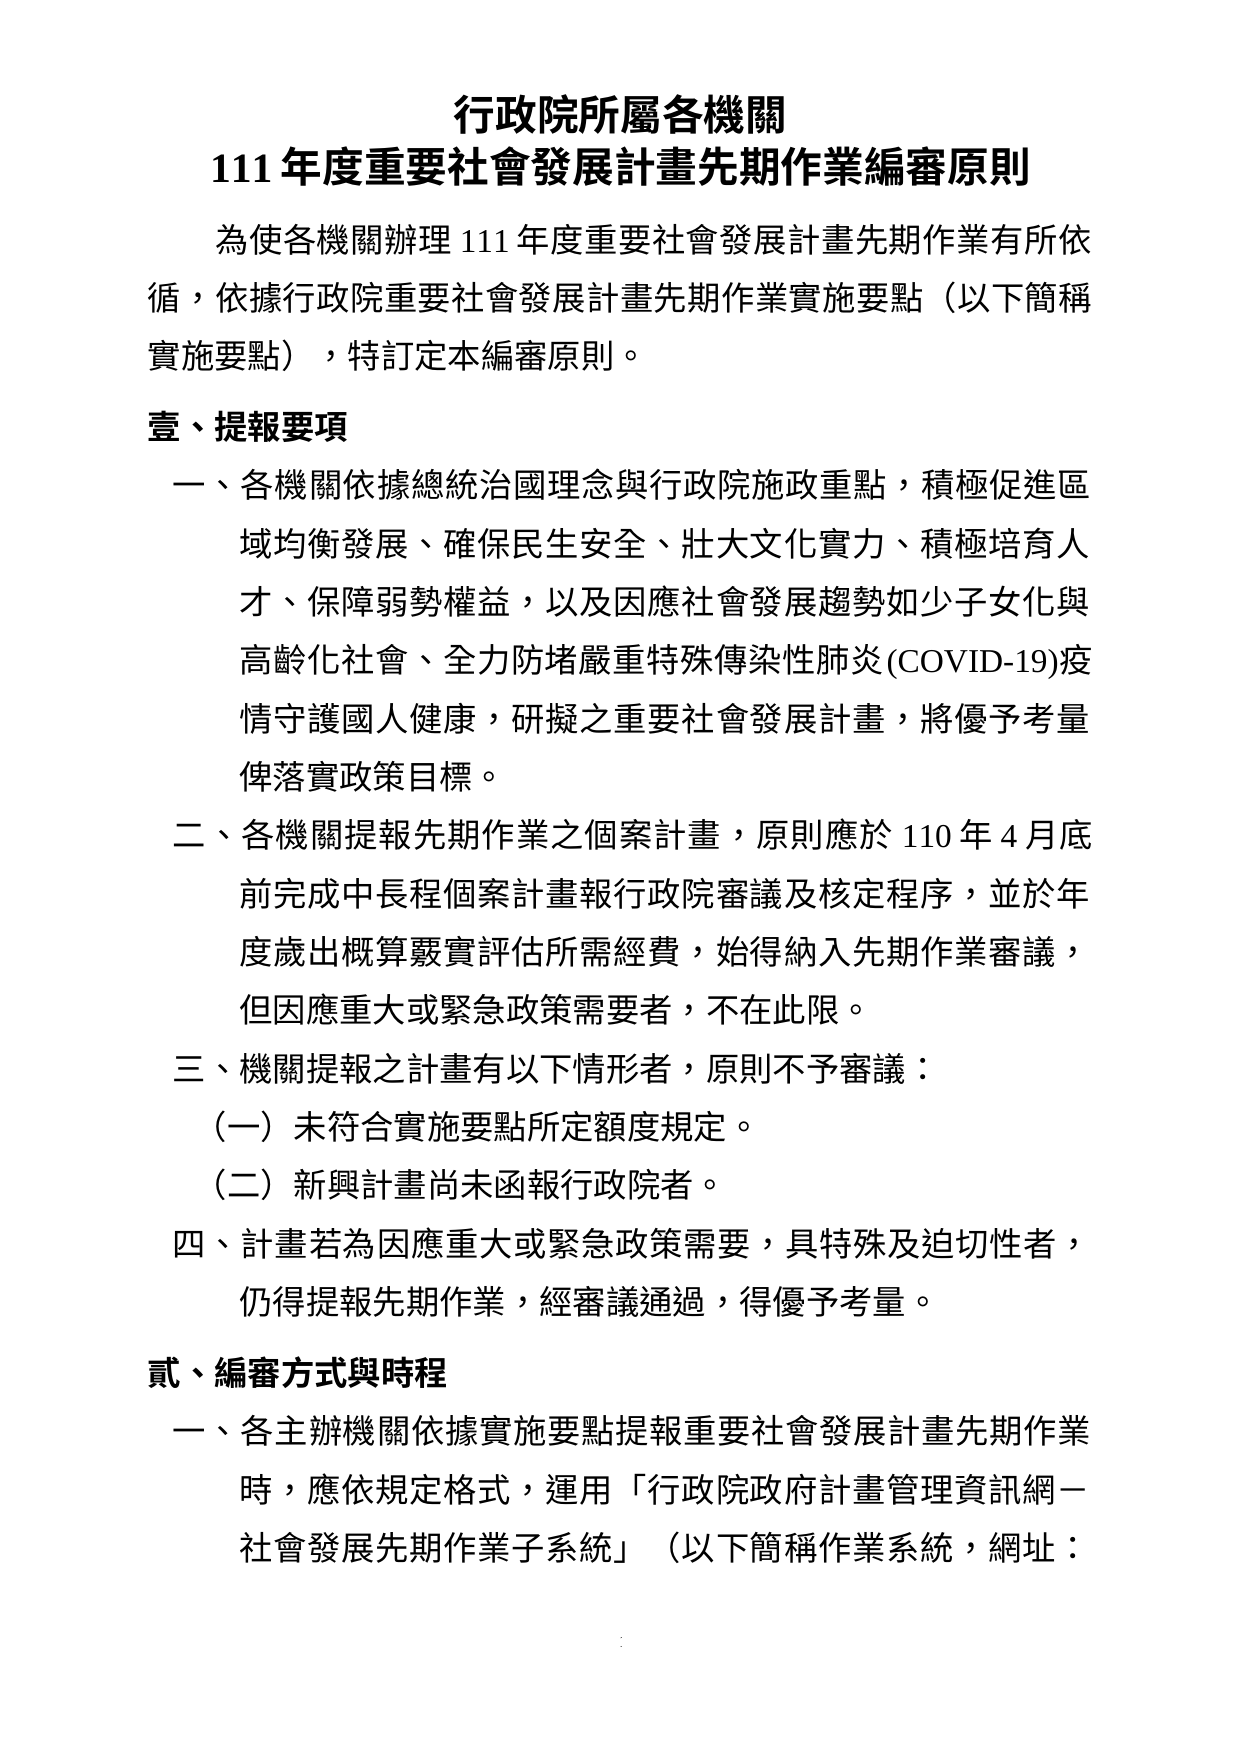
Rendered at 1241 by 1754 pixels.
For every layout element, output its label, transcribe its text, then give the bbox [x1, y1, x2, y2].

text 二、各機關提報先期作業之個案計畫，原則應於110年4月底前完成中長程個案計畫報行政院審議及核定程序，並於年度歲出概算覈實評估所需經費，始得納入先期作業審議，但因應重大或緊急政策需要者，不在此限。 [173, 801, 1092, 1034]
subtitle 111年度重要社會發展計畫先期作業編審原則 [148, 141, 1092, 193]
subtitle 行政院所屬各機關 [148, 89, 1092, 141]
text 一、各主辦機關依據實施要點提報重要社會發展計畫先期作業時，應依規定格式，運用「行政院政府計畫管理資訊網－社會發展先期作業子系統」（以下簡稱作業系統，網址： [173, 1397, 1092, 1572]
text 四、計畫若為因應重大或緊急政策需要，具特殊及迫切性者，仍得提報先期作業，經審議通過，得優予考量。 [173, 1209, 1092, 1326]
text （一）未符合實施要點所定額度規定。 [193, 1093, 1092, 1151]
text 三、機關提報之計畫有以下情形者，原則不予審議： [173, 1034, 1092, 1093]
text 一、各機關依據總統治國理念與行政院施政重點，積極促進區域均衡發展、確保民生安全、壯大文化實力、積極培育人才、保障弱勢權益，以及因應社會發展趨勢如少子女化與高齡化社會、全力防堵嚴重特殊傳染性肺炎(COVID-19)疫情守護國人健康，研擬之重要社會發展計畫，將優予考量，俾落實政策目標。 [173, 451, 1092, 801]
text （二）新興計畫尚未函報行政院者。 [193, 1151, 1092, 1209]
text 為使各機關辦理111年度重要社會發展計畫先期作業有所依循，依據行政院重要社會發展計畫先期作業實施要點（以下簡稱實施要點），特訂定本編審原則。 [148, 205, 1092, 380]
text 壹、提報要項 [148, 393, 1092, 451]
text 貳、編審方式與時程 [148, 1339, 1092, 1397]
